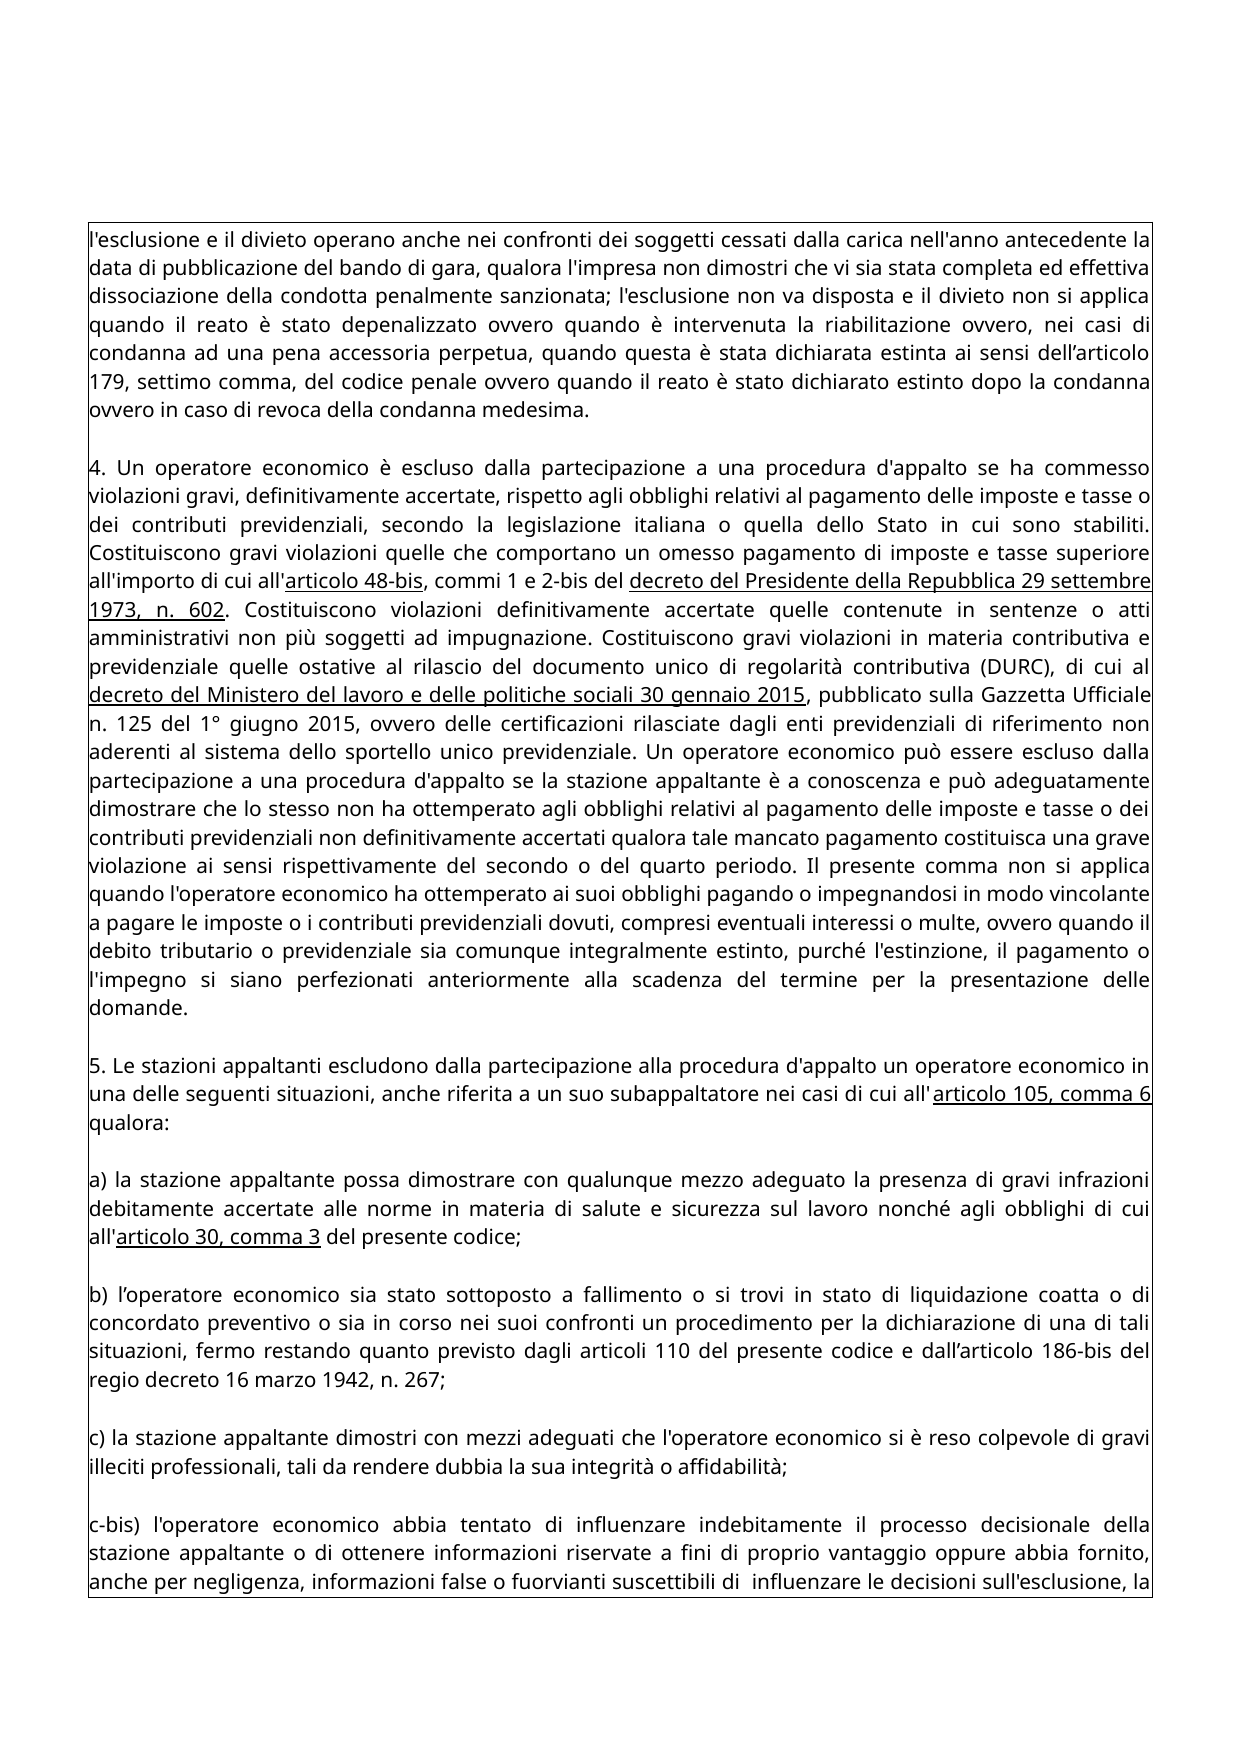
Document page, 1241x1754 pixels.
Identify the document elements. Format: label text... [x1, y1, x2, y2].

text b) l’operatore economico sia stato sottoposto a fallimento o si trovi in stato di liquidazione coatta o di concordato preventivo o sia in corso nei suoi confronti un procedimento per la dichiarazione di una di tali situazioni, fermo restando quanto previsto dagli articoli 110 del presente codice e dall’articolo 186-bis del regio decreto 16 marzo 1942, n. 267; [89, 1277, 1152, 1393]
text 5. Le stazioni appaltanti escludono dalla partecipazione alla procedura d'appalto un operatore economico in una delle seguenti situazioni, anche riferita a un suo subappaltatore nei casi di cui all'articolo 105, comma 6 qualora: [89, 1048, 1152, 1136]
text 4. Un operatore economico è escluso dalla partecipazione a una procedura d'appalto se ha commesso violazioni gravi, definitivamente accertate, rispetto agli obblighi relativi al pagamento delle imposte e tasse o dei contributi previdenziali, secondo la legislazione italiana o quella dello Stato in cui sono stabiliti. Costituiscono gravi violazioni quelle che comportano un omesso pagamento di imposte e tasse superiore all'importo di cui all'articolo 48-bis, commi 1 e 2-bis del decreto del Presidente della Repubblica 29 settembre 1973, n. 602. Costituiscono violazioni definitivamente accertate quelle contenute in sentenze o atti amministrativi non più soggetti ad impugnazione. Costituiscono gravi violazioni in materia contributiva e previdenziale quelle ostative al rilascio del documento unico di regolarità contributiva (DURC), di cui al decreto del Ministero del lavoro e delle politiche sociali 30 gennaio 2015, pubblicato sulla Gazzetta Ufficiale n. 125 del 1° giugno 2015, ovvero delle certificazioni rilasciate dagli enti previdenziali di riferimento non aderenti al sistema dello sportello unico previdenziale. Un operatore economico può essere escluso dalla partecipazione a una procedura d'appalto se la stazione appaltante è a conoscenza e può adeguatamente dimostrare che lo stesso non ha ottemperato agli obblighi relativi al pagamento delle imposte e tasse o dei contributi previdenziali non definitivamente accertati qualora tale mancato pagamento costituisca una grave violazione ai sensi rispettivamente del secondo o del quarto periodo. Il presente comma non si applica quando l'operatore economico ha ottemperato ai suoi obblighi pagando o impegnandosi in modo vincolante a pagare le imposte o i contributi previdenziali dovuti, compresi eventuali interessi o multe, ovvero quando il debito tributario o previdenziale sia comunque integralmente estinto, purché l'estinzione, il pagamento o l'impegno si siano perfezionati anteriormente alla scadenza del termine per la presentazione delle domande. [89, 450, 1152, 1022]
text c) la stazione appaltante dimostri con mezzi adeguati che l'operatore economico si è reso colpevole di gravi illeciti professionali, tali da rendere dubbia la sua integrità o affidabilità; [89, 1419, 1152, 1481]
text l'esclusione e il divieto operano anche nei confronti dei soggetti cessati dalla carica nell'anno antecedente la data di pubblicazione del bando di gara, qualora l'impresa non dimostri che vi sia stata completa ed effettiva dissociazione della condotta penalmente sanzionata; l'esclusione non va disposta e il divieto non si applica quando il reato è stato depenalizzato ovvero quando è intervenuta la riabilitazione ovvero, nei casi di condanna ad una pena accessoria perpetua, quando questa è stata dichiarata estinta ai sensi dell’articolo 179, settimo comma, del codice penale ovvero quando il reato è stato dichiarato estinto dopo la condanna ovvero in caso di revoca della condanna medesima. [89, 223, 1152, 424]
text c-bis) l'operatore economico abbia tentato di influenzare indebitamente il processo decisionale della stazione appaltante o di ottenere informazioni riservate a fini di proprio vantaggio oppure abbia fornito, anche per negligenza, informazioni false o fuorvianti suscettibili di influenzare le decisioni sull'esclusione, la [89, 1507, 1152, 1597]
text a) la stazione appaltante possa dimostrare con qualunque mezzo adeguato la presenza di gravi infrazioni debitamente accertate alle norme in materia di salute e sicurezza sul lavoro nonché agli obblighi di cui all'articolo 30, comma 3 del presente codice; [89, 1162, 1152, 1251]
